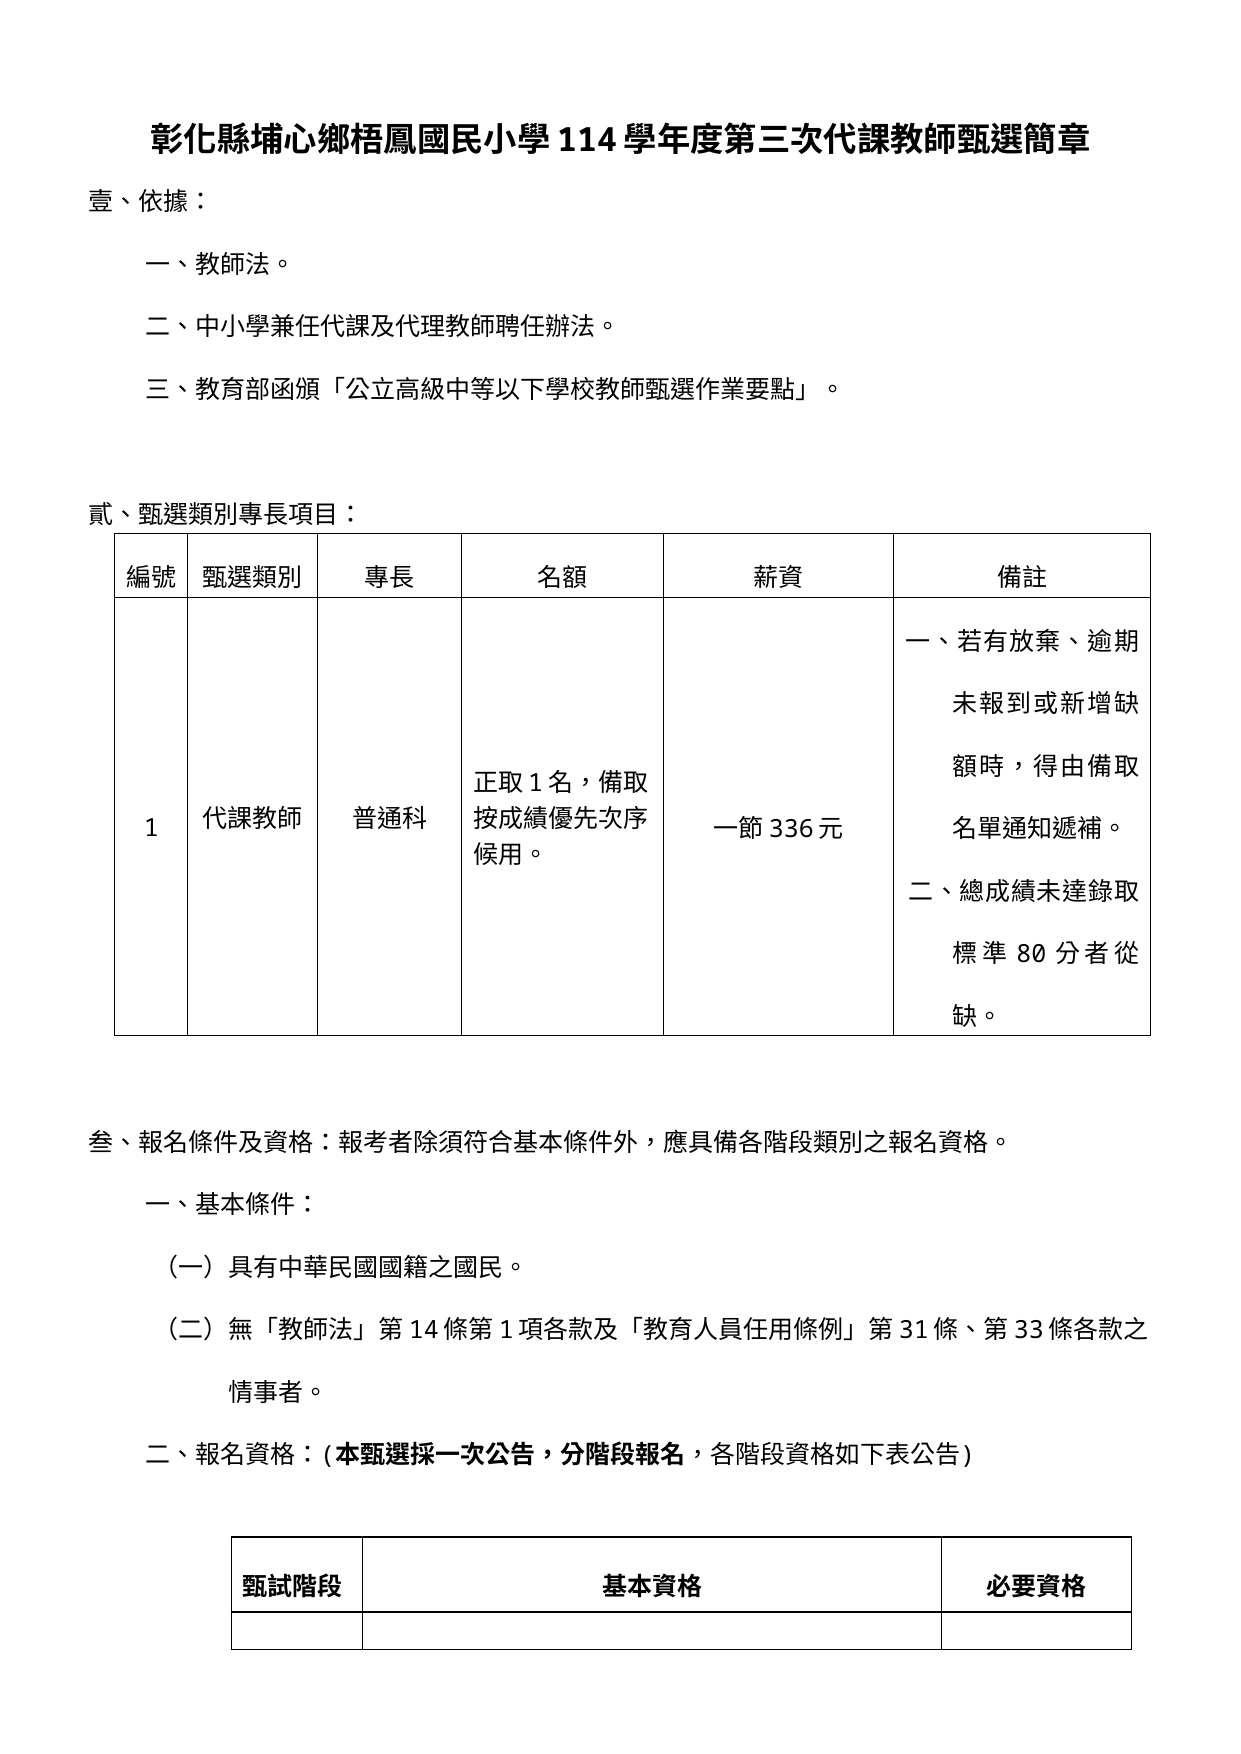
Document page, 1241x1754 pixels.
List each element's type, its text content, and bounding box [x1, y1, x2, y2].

table_header 專長 [318, 534, 461, 597]
table_cell 普通科 [318, 598, 461, 1035]
text 二、報名資格：(本甄選採一次公告，分階段報名，各階段資格如下表公告) [145, 1411, 1152, 1474]
table_header 基本資格 [363, 1538, 941, 1611]
table_cell [363, 1613, 941, 1649]
table_header 備註 [894, 534, 1150, 597]
table_cell 代課教師 [188, 598, 317, 1035]
table_header 甄試階段 [232, 1538, 362, 1611]
table_header 薪資 [664, 534, 893, 597]
table_header 名額 [462, 534, 663, 597]
table_cell 正取1名，備取按成績優先次序候用。 [462, 598, 663, 1035]
text 一、教師法。 [145, 221, 1152, 283]
text 三、教育部函頒「公立高級中等以下學校教師甄選作業要點」。 [145, 346, 1152, 408]
text 叁、報名條件及資格：報考者除須符合基本條件外，應具備各階段類別之報名資格。 [89, 1099, 1152, 1161]
text 二、中小學兼任代課及代理教師聘任辦法。 [145, 283, 1152, 346]
table_header 必要資格 [942, 1538, 1131, 1611]
text 彰化縣埔心鄉梧鳳國民小學114學年度第三次代課教師甄選簡章 [89, 96, 1152, 158]
table_header 甄選類別 [188, 534, 317, 597]
table_header 編號 [115, 534, 187, 597]
text （二）無「教師法」第14條第1項各款及「教育人員任用條例」第31條、第33條各款之情事者。 [154, 1286, 1152, 1411]
table_cell 一、若有放棄、逾期未報到或新增缺額時，得由備取名單通知遞補。 二、總成績未達錄取標準80分者從缺。 [894, 598, 1150, 1035]
table_cell 1 [115, 598, 187, 1035]
text 一、基本條件： [145, 1161, 1152, 1224]
table_cell 一節336元 [664, 598, 893, 1035]
table_cell [942, 1613, 1131, 1649]
text （一）具有中華民國國籍之國民。 [154, 1224, 1152, 1286]
text 壹、依據： [89, 158, 1152, 221]
text 貳、甄選類別專長項目： [89, 471, 1152, 533]
table_cell [232, 1613, 362, 1649]
